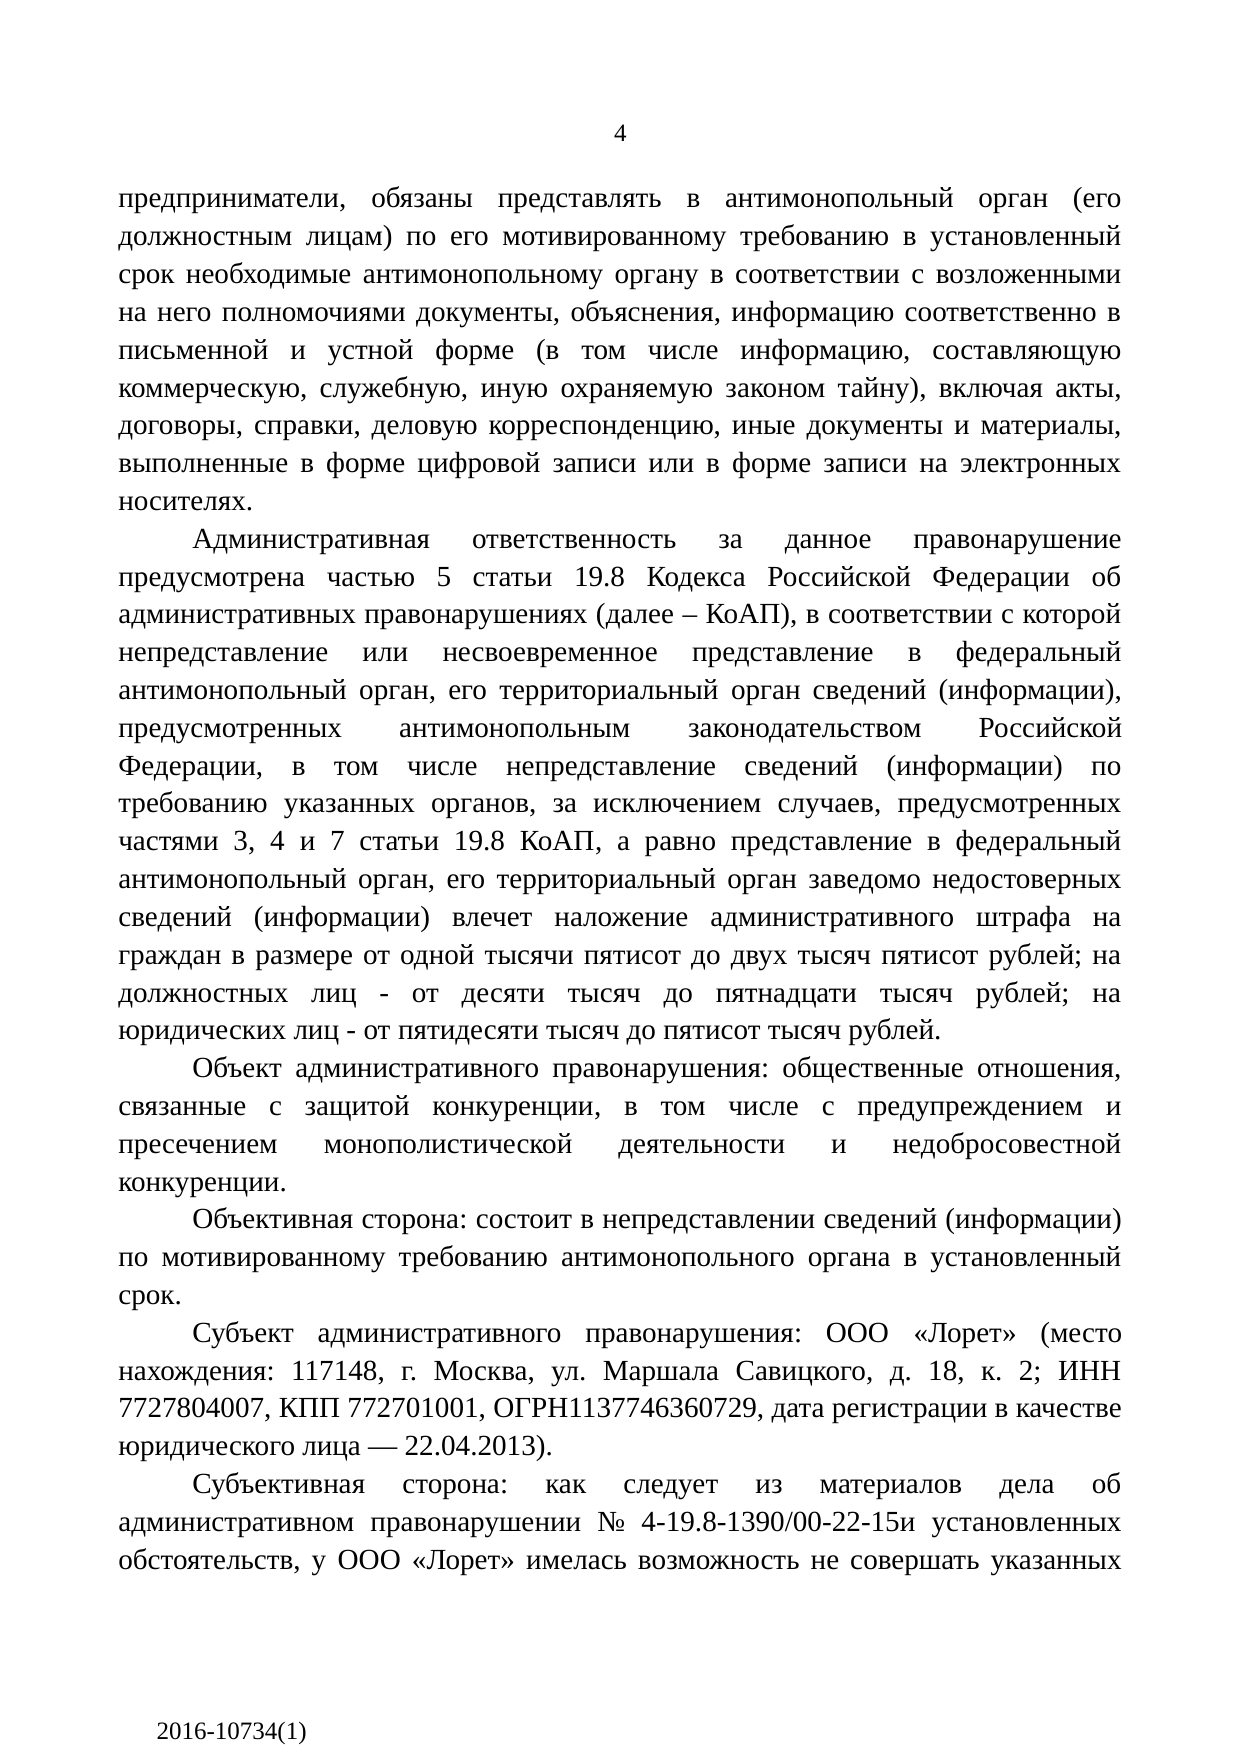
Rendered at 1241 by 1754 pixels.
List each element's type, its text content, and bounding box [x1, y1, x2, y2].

text Субъект административного правонарушения: ООО «Лорет» (место нахождения: 117148, г. Москва, ул. Маршала Савицкого, д. 18, к. 2; ИНН 7727804007, КПП 772701001, ОГРН1137746360729, дата регистрации в качестве юридического лица — 22.04.2013). [118, 1311, 1122, 1462]
text Объект административного правонарушения: общественные отношения, связанные с защитой конкуренции, в том числе с предупреждением и пресечением монополистической деятельности и недобросовестной конкуренции. [118, 1046, 1122, 1197]
text Административная ответственность за данное правонарушение предусмотрена частью 5 статьи 19.8 Кодекса Российской Федерации об административных правонарушениях (далее – КоАП), в соответствии с которой непредставление или несвоевременное представление в федеральный антимонопольный орган, его территориальный орган сведений (информации), предусмотренных антимонопольным законодательством Российской Федерации, в том числе непредставление сведений (информации) по требованию указанных органов, за исключением случаев, предусмотренных частями 3, 4 и 7 статьи 19.8 КоАП, а равно представление в федеральный антимонопольный орган, его территориальный орган заведомо недостоверных сведений (информации) влечет наложение административного штрафа на граждан в размере от одной тысячи пятисот до двух тысяч пятисот рублей; на должностных лиц - от десяти тысяч до пятнадцати тысяч рублей; на юридических лиц - от пятидесяти тысяч до пятисот тысяч рублей. [118, 517, 1122, 1046]
text предприниматели, обязаны представлять в антимонопольный орган (его должностным лицам) по его мотивированному требованию в установленный срок необходимые антимонопольному органу в соответствии с возложенными на него полномочиями документы, объяснения, информацию соответственно в письменной и устной форме (в том числе информацию, составляющую коммерческую, служебную, иную охраняемую законом тайну), включая акты, договоры, справки, деловую корреспонденцию, иные документы и материалы, выполненные в форме цифровой записи или в форме записи на электронных носителях. [118, 176, 1122, 517]
text Субъективная сторона: как следует из материалов дела об административном правонарушении № 4-19.8-1390/00-22-15и установленных обстоятельств, у ООО «Лорет» имелась возможность не совершать указанных [118, 1462, 1122, 1575]
text Объективная сторона: состоит в непредставлении сведений (информации) по мотивированному требованию антимонопольного органа в установленный срок. [118, 1197, 1122, 1311]
